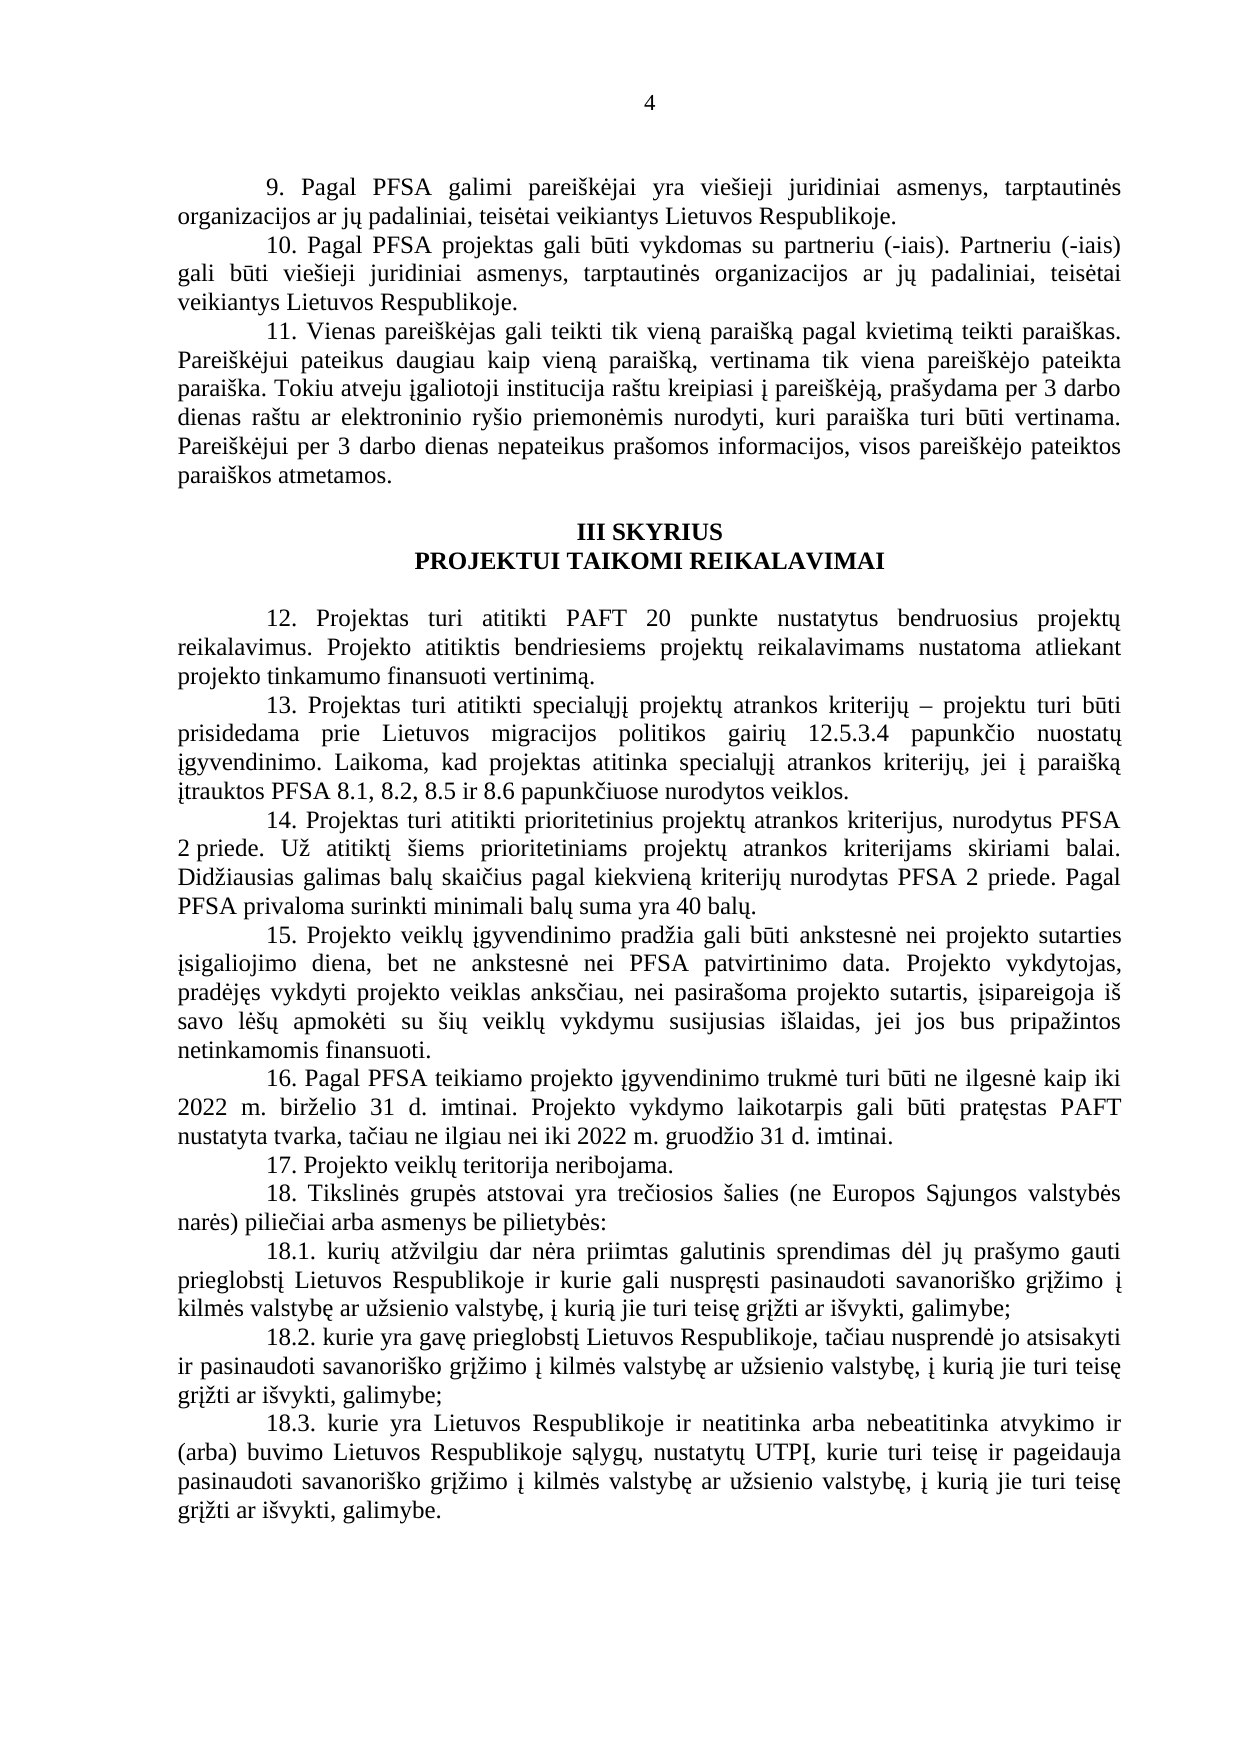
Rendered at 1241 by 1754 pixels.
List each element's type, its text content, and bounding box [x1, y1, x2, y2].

text 13. Projektas turi atitikti specialųjį projektų atrankos kriterijų – projektu turi būti prisidedama prie Lietuvos migracijos politikos gairių 12.5.3.4 papunkčio nuostatų įgyvendinimo. Laikoma, kad projektas atitinka specialųjį atrankos kriterijų, jei į paraišką įtrauktos PFSA 8.1, 8.2, 8.5 ir 8.6 papunkčiuose nurodytos veiklos. [177, 690, 1122, 805]
text 10. Pagal PFSA projektas gali būti vykdomas su partneriu (-iais). Partneriu (-iais) gali būti viešieji juridiniai asmenys, tarptautinės organizacijos ar jų padaliniai, teisėtai veikiantys Lietuvos Respublikoje. [177, 230, 1122, 316]
text 11. Vienas pareiškėjas gali teikti tik vieną paraišką pagal kvietimą teikti paraiškas. Pareiškėjui pateikus daugiau kaip vieną paraišką, vertinama tik viena pareiškėjo pateikta paraiška. Tokiu atveju įgaliotoji institucija raštu kreipiasi į pareiškėją, prašydama per 3 darbo dienas raštu ar elektroninio ryšio priemonėmis nurodyti, kuri paraiška turi būti vertinama. Pareiškėjui per 3 darbo dienas nepateikus prašomos informacijos, visos pareiškėjo pateiktos paraiškos atmetamos. [177, 316, 1122, 488]
text 18.1. kurių atžvilgiu dar nėra priimtas galutinis sprendimas dėl jų prašymo gauti prieglobstį Lietuvos Respublikoje ir kurie gali nuspręsti pasinaudoti savanoriško grįžimo į kilmės valstybę ar užsienio valstybę, į kurią jie turi teisę grįžti ar išvykti, galimybe; [177, 1236, 1122, 1322]
text 14. Projektas turi atitikti prioritetinius projektų atrankos kriterijus, nurodytus PFSA 2 priede. Už atitiktį šiems prioritetiniams projektų atrankos kriterijams skiriami balai. Didžiausias galimas balų skaičius pagal kiekvieną kriterijų nurodytas PFSA 2 priede. Pagal PFSA privaloma surinkti minimali balų suma yra 40 balų. [177, 805, 1122, 920]
text 18. Tikslinės grupės atstovai yra trečiosios šalies (ne Europos Sąjungos valstybės narės) piliečiai arba asmenys be pilietybės: [177, 1178, 1122, 1236]
text 12. Projektas turi atitikti PAFT 20 punkte nustatytus bendruosius projektų reikalavimus. Projekto atitiktis bendriesiems projektų reikalavimams nustatoma atliekant projekto tinkamumo finansuoti vertinimą. [177, 603, 1122, 690]
text 17. Projekto veiklų teritorija neribojama. [177, 1150, 1122, 1178]
text PROJEKTUI TAIKOMI REIKALAVIMAI [177, 546, 1122, 575]
text 18.3. kurie yra Lietuvos Respublikoje ir neatitinka arba nebeatitinka atvykimo ir (arba) buvimo Lietuvos Respublikoje sąlygų, nustatytų UTPĮ, kurie turi teisę ir pageidauja pasinaudoti savanoriško grįžimo į kilmės valstybę ar užsienio valstybę, į kurią jie turi teisę grįžti ar išvykti, galimybe. [177, 1408, 1122, 1523]
text 9. Pagal PFSA galimi pareiškėjai yra viešieji juridiniai asmenys, tarptautinės organizacijos ar jų padaliniai, teisėtai veikiantys Lietuvos Respublikoje. [177, 172, 1122, 230]
text 16. Pagal PFSA teikiamo projekto įgyvendinimo trukmė turi būti ne ilgesnė kaip iki 2022 m. birželio 31 d. imtinai. Projekto vykdymo laikotarpis gali būti pratęstas PAFT nustatyta tvarka, tačiau ne ilgiau nei iki 2022 m. gruodžio 31 d. imtinai. [177, 1063, 1122, 1150]
text 15. Projekto veiklų įgyvendinimo pradžia gali būti ankstesnė nei projekto sutarties įsigaliojimo diena, bet ne ankstesnė nei PFSA patvirtinimo data. Projekto vykdytojas, pradėjęs vykdyti projekto veiklas anksčiau, nei pasirašoma projekto sutartis, įsipareigoja iš savo lėšų apmokėti su šių veiklų vykdymu susijusias išlaidas, jei jos bus pripažintos netinkamomis finansuoti. [177, 920, 1122, 1063]
text 18.2. kurie yra gavę prieglobstį Lietuvos Respublikoje, tačiau nusprendė jo atsisakyti ir pasinaudoti savanoriško grįžimo į kilmės valstybę ar užsienio valstybę, į kurią jie turi teisę grįžti ar išvykti, galimybe; [177, 1322, 1122, 1408]
text III SKYRIUS [177, 517, 1122, 546]
